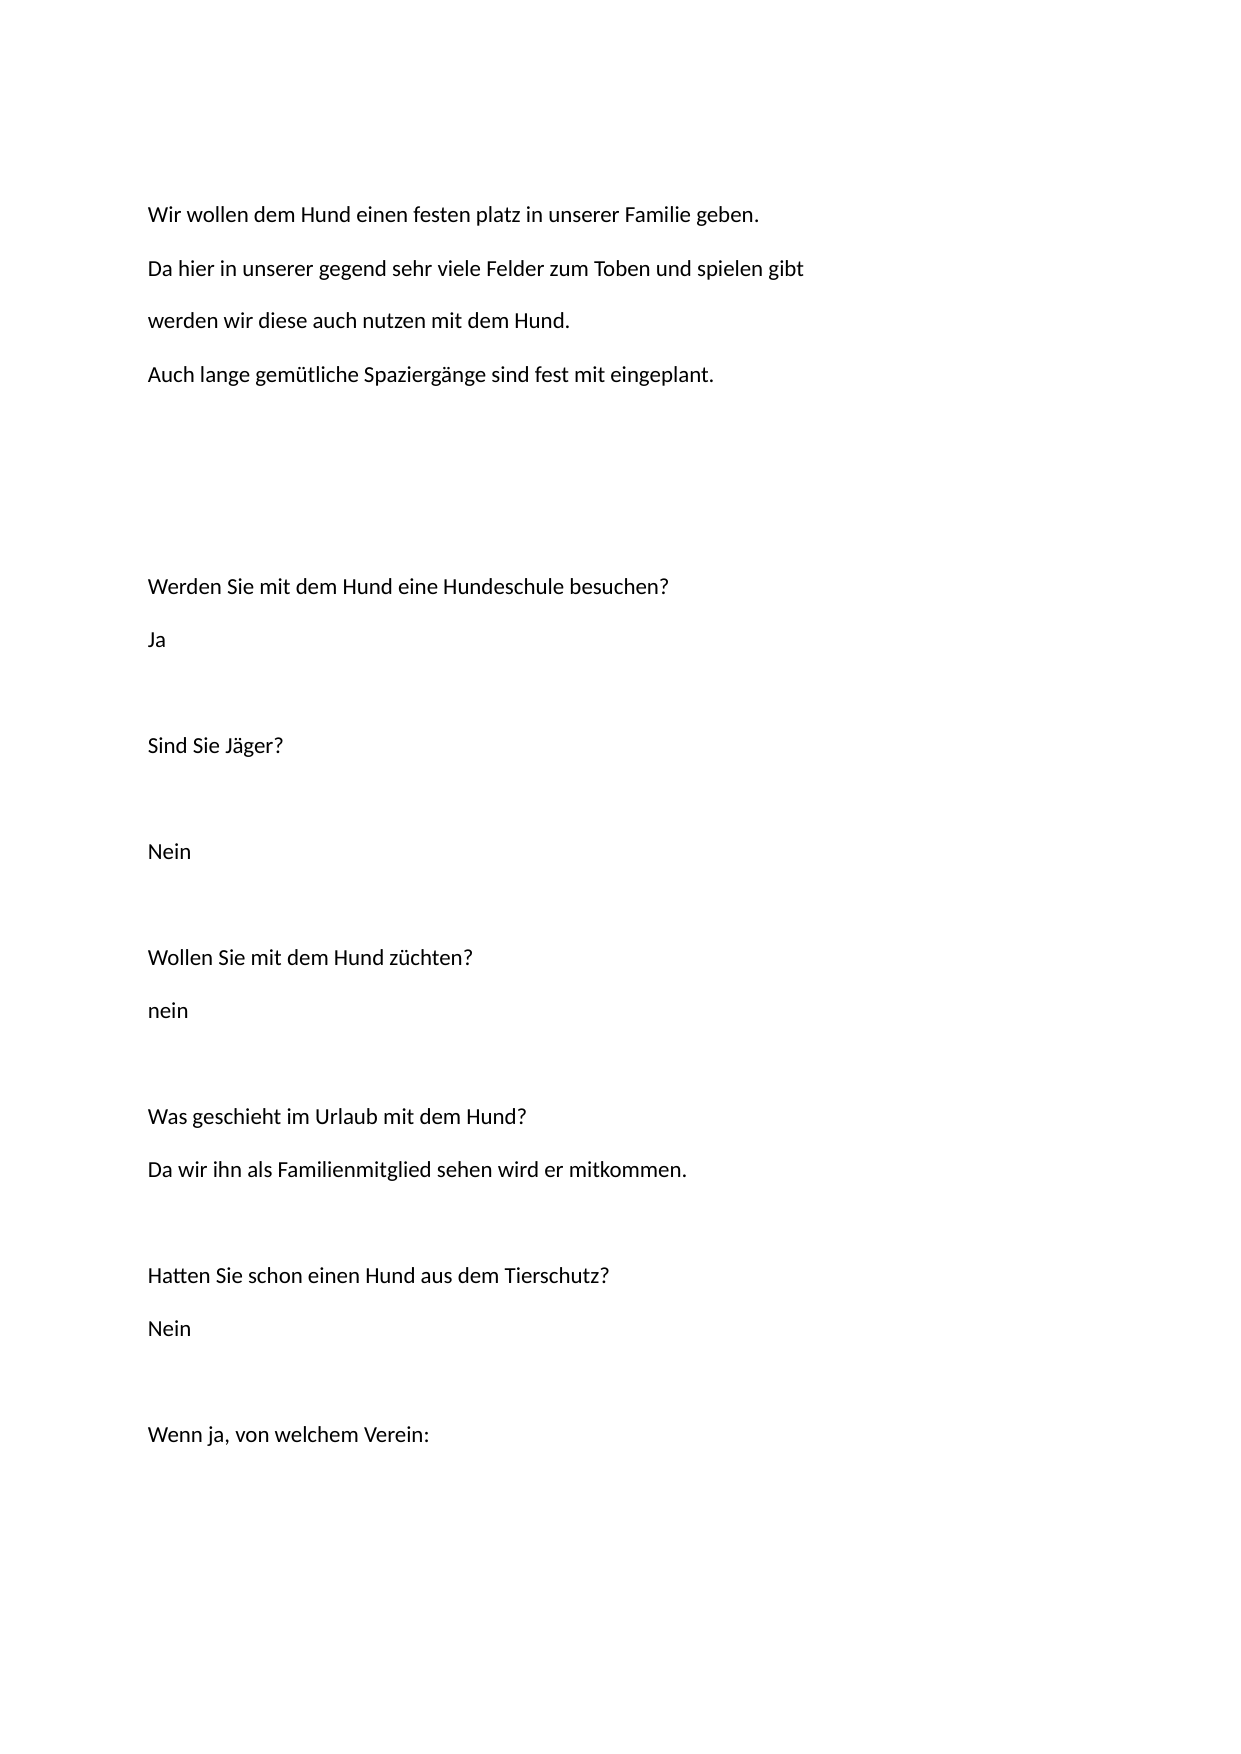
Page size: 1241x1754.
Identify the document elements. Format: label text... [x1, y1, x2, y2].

text Hatten Sie schon einen Hund aus dem Tierschutz? [148, 1261, 1093, 1289]
text Nein [148, 837, 1093, 865]
text Da wir ihn als Familienmitglied sehen wird er mitkommen. [148, 1155, 1093, 1183]
text Werden Sie mit dem Hund eine Hundeschule besuchen? [148, 572, 1093, 600]
text nein [148, 996, 1093, 1024]
text Wenn ja, von welchem Verein: [148, 1420, 1093, 1448]
text Auch lange gemütliche Spaziergänge sind fest mit eingeplant. [148, 360, 1093, 388]
text Wir wollen dem Hund einen festen platz in unserer Familie geben. [148, 201, 1093, 229]
text Nein [148, 1314, 1093, 1342]
text Ja [148, 625, 1093, 653]
text Da hier in unserer gegend sehr viele Felder zum Toben und spielen gibt [148, 254, 1093, 282]
text Was geschieht im Urlaub mit dem Hund? [148, 1102, 1093, 1130]
text Wollen Sie mit dem Hund züchten? [148, 943, 1093, 971]
text werden wir diese auch nutzen mit dem Hund. [148, 307, 1093, 335]
text Sind Sie Jäger? [148, 731, 1093, 759]
